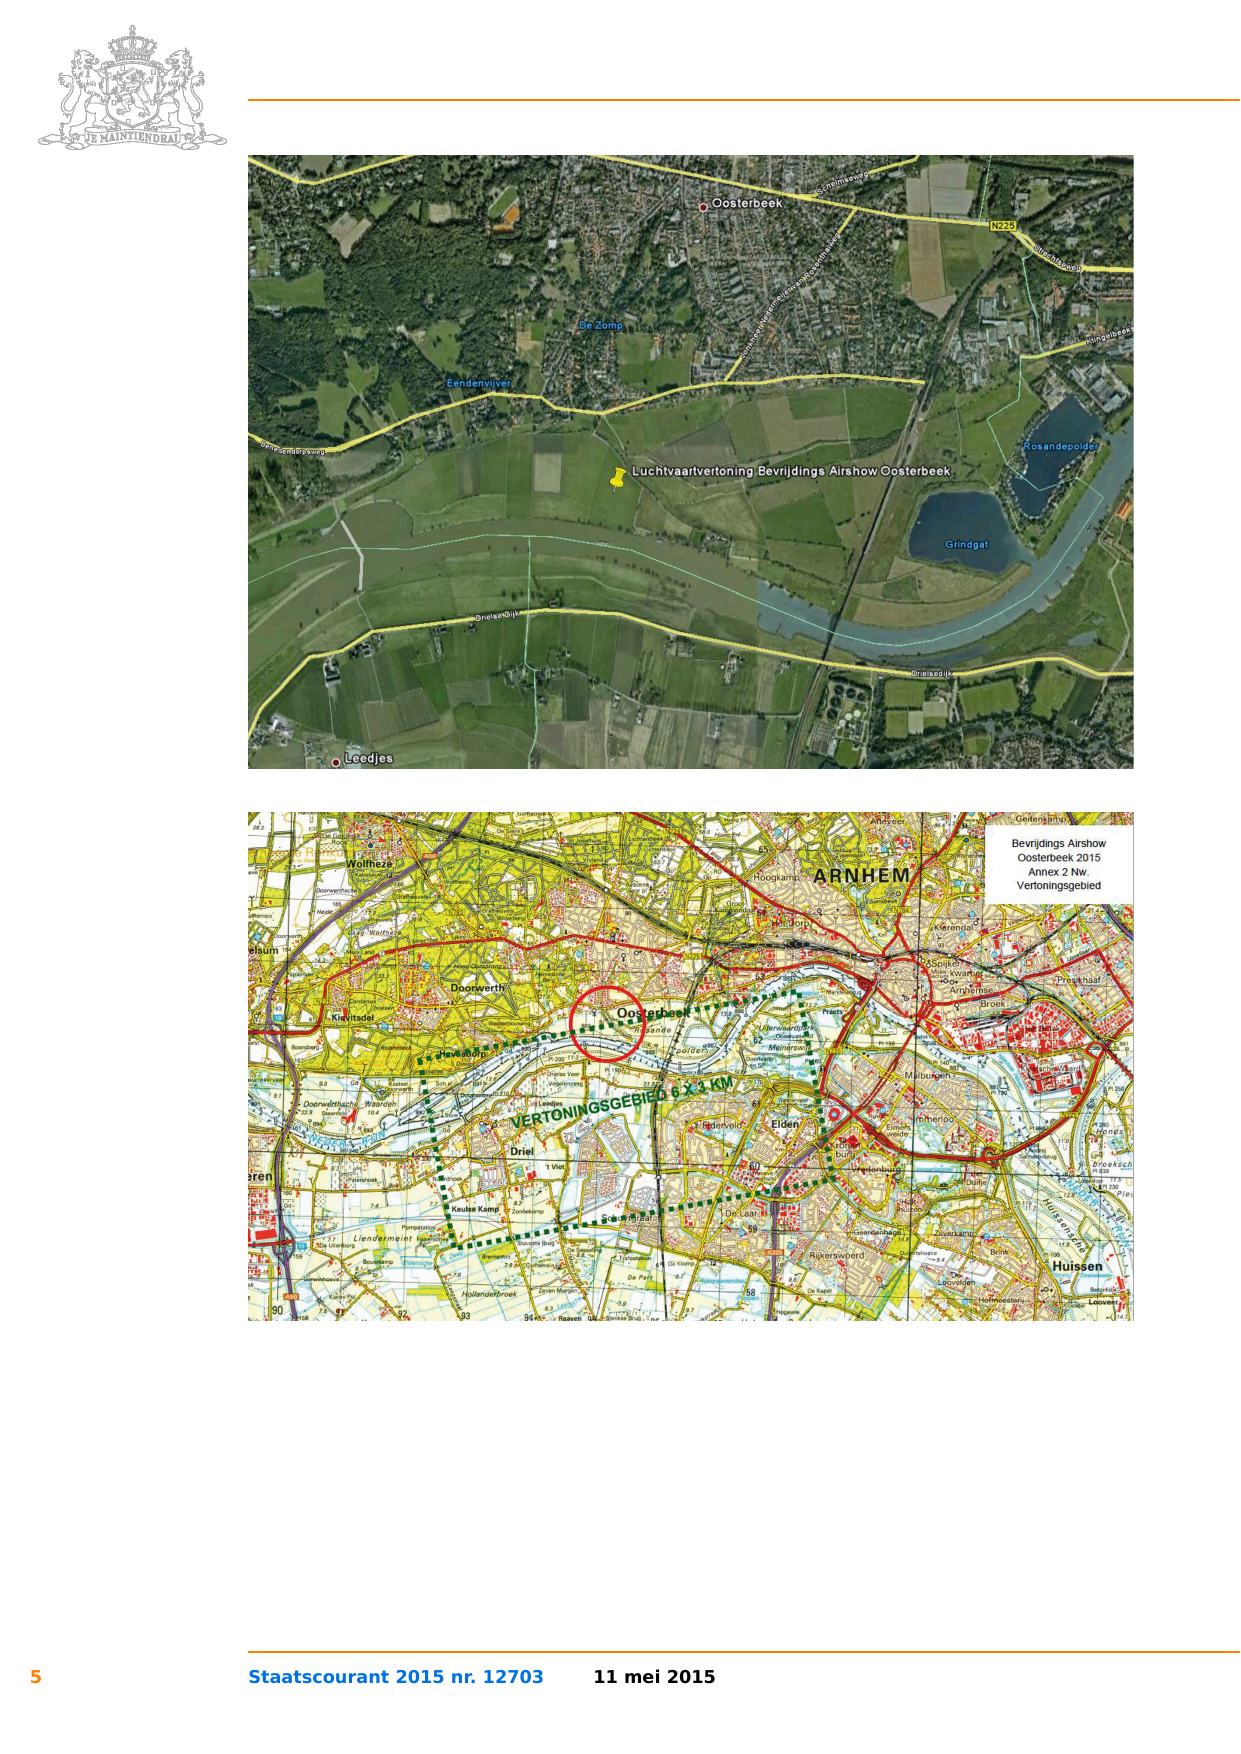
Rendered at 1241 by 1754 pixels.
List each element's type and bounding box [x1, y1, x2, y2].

picture [248, 812, 1134, 1321]
picture [248, 155, 1134, 769]
picture [38, 25, 227, 150]
